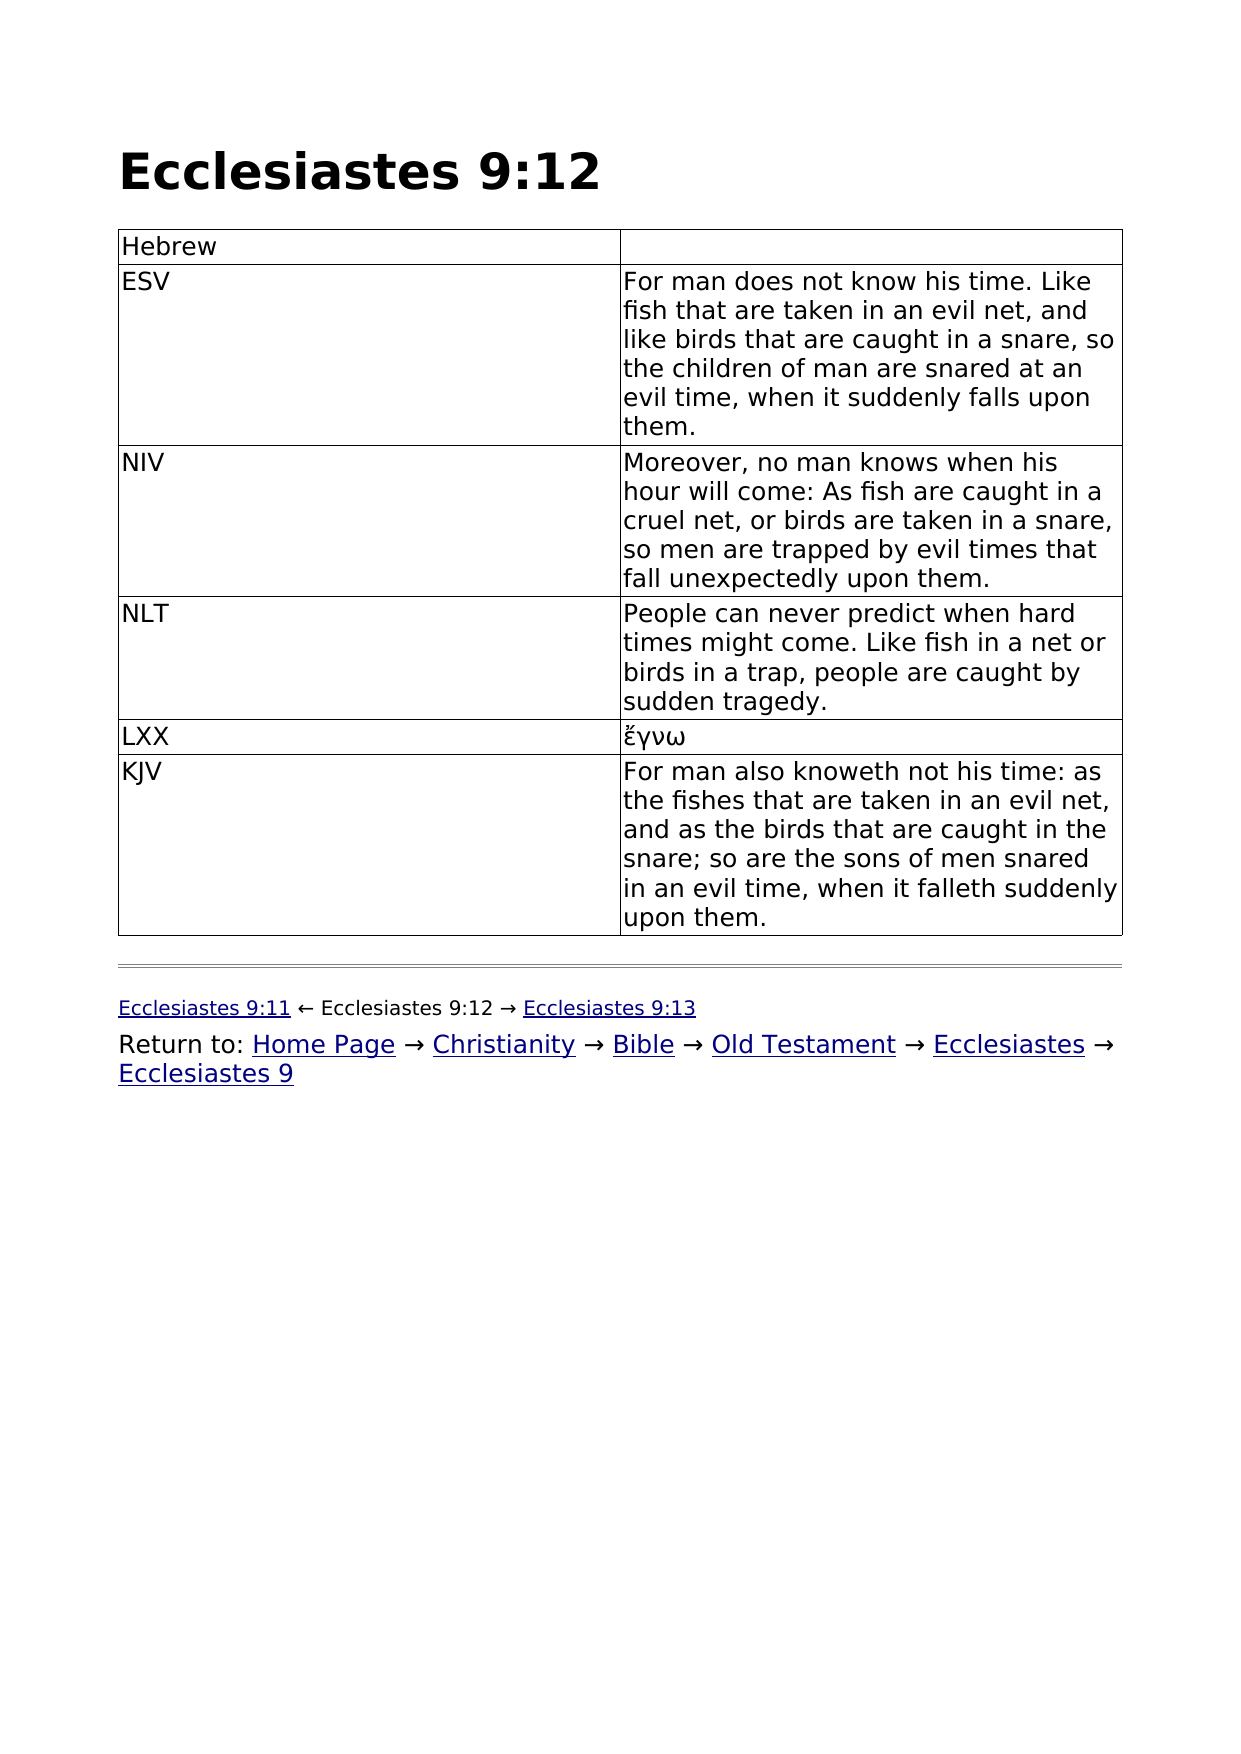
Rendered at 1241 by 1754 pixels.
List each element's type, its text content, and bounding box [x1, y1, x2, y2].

table_cell NIV [119, 446, 620, 596]
table_cell For man does not know his time. Like fish that are taken in an evil net, and like birds that are caught in a snare, so the children of man are snared at an evil time, when it suddenly falls upon them. [621, 265, 1122, 445]
table_cell ἔγνω [621, 720, 1122, 754]
table_cell LXX [119, 720, 620, 754]
table_cell ESV [119, 265, 620, 445]
table_header [621, 230, 1122, 264]
table_cell Moreover, no man knows when his hour will come: As fish are caught in a cruel net, or birds are taken in a snare, so men are trapped by evil times that fall unexpectedly upon them. [621, 446, 1122, 596]
table_cell For man also knoweth not his time: as the fishes that are taken in an evil net, and as the birds that are caught in the snare; so are the sons of men snared in an evil time, when it falleth suddenly upon them. [621, 755, 1122, 935]
subtitle Ecclesiastes 9:12 [118, 143, 1122, 201]
table_cell NLT [119, 597, 620, 719]
table_cell KJV [119, 755, 620, 935]
table_header Hebrew [119, 230, 620, 264]
text Ecclesiastes 9:11 ← Ecclesiastes 9:12 → Ecclesiastes 9:13 [118, 996, 1122, 1030]
table_cell People can never predict when hard times might come. Like fish in a net or birds in a trap, people are caught by sudden tragedy. [621, 597, 1122, 719]
text Return to: Home Page → Christianity → Bible → Old Testament → Ecclesiastes → Ecclesiastes 9 [118, 1030, 1122, 1089]
